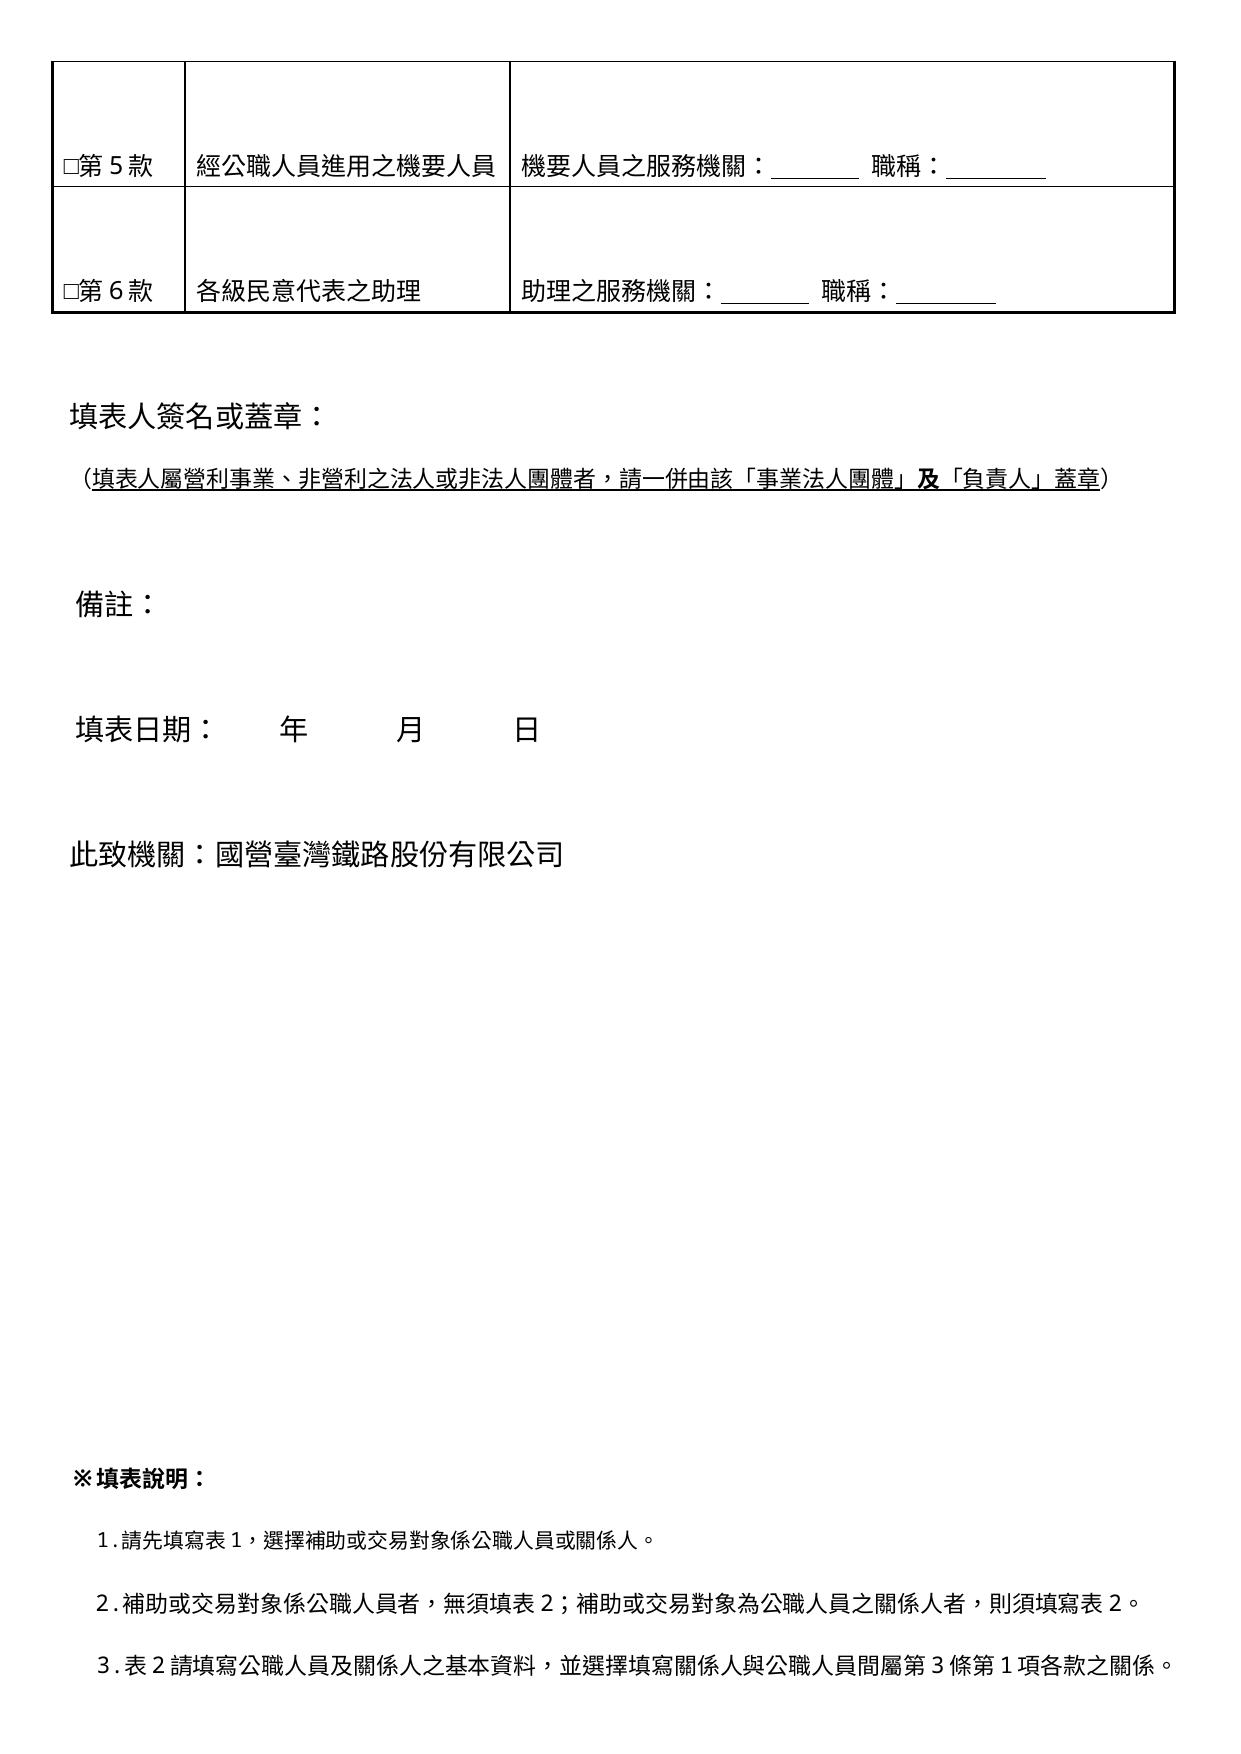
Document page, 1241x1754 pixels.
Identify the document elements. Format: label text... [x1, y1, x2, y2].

text 填表日期： 年 月 日 [1, 686, 1152, 748]
text 1.請先填寫表1，選擇補助或交易對象係公職人員或關係人。 [1, 1498, 1240, 1561]
table_cell 各級民意代表之助理 [186, 187, 509, 311]
text 2.補助或交易對象係公職人員者，無須填表2；補助或交易對象為公職人員之關係人者，則須填寫表2。 [1, 1561, 1240, 1623]
text 此致機關：國營臺灣鐵路股份有限公司 [1, 811, 1152, 873]
table_cell □第5款 [54, 62, 184, 186]
text （填表人屬營利事業、非營利之法人或非法人團體者，請一併由該「事業法人團體」及「負責人」蓋章） [1, 436, 1152, 498]
table_cell □第6款 [54, 187, 184, 311]
text 3.表2請填寫公職人員及關係人之基本資料，並選擇填寫關係人與公職人員間屬第3條第1項各款之關係。 [1, 1623, 1240, 1686]
text ※填表說明： [1, 1436, 1152, 1498]
text 備註： [75, 561, 1152, 623]
table_cell 經公職人員進用之機要人員 [186, 62, 509, 186]
table_cell 助理之服務機關： 職稱： [511, 187, 1173, 311]
text 填表人簽名或蓋章： [1, 373, 1152, 436]
table_cell 機要人員之服務機關： 職稱： [511, 62, 1173, 186]
